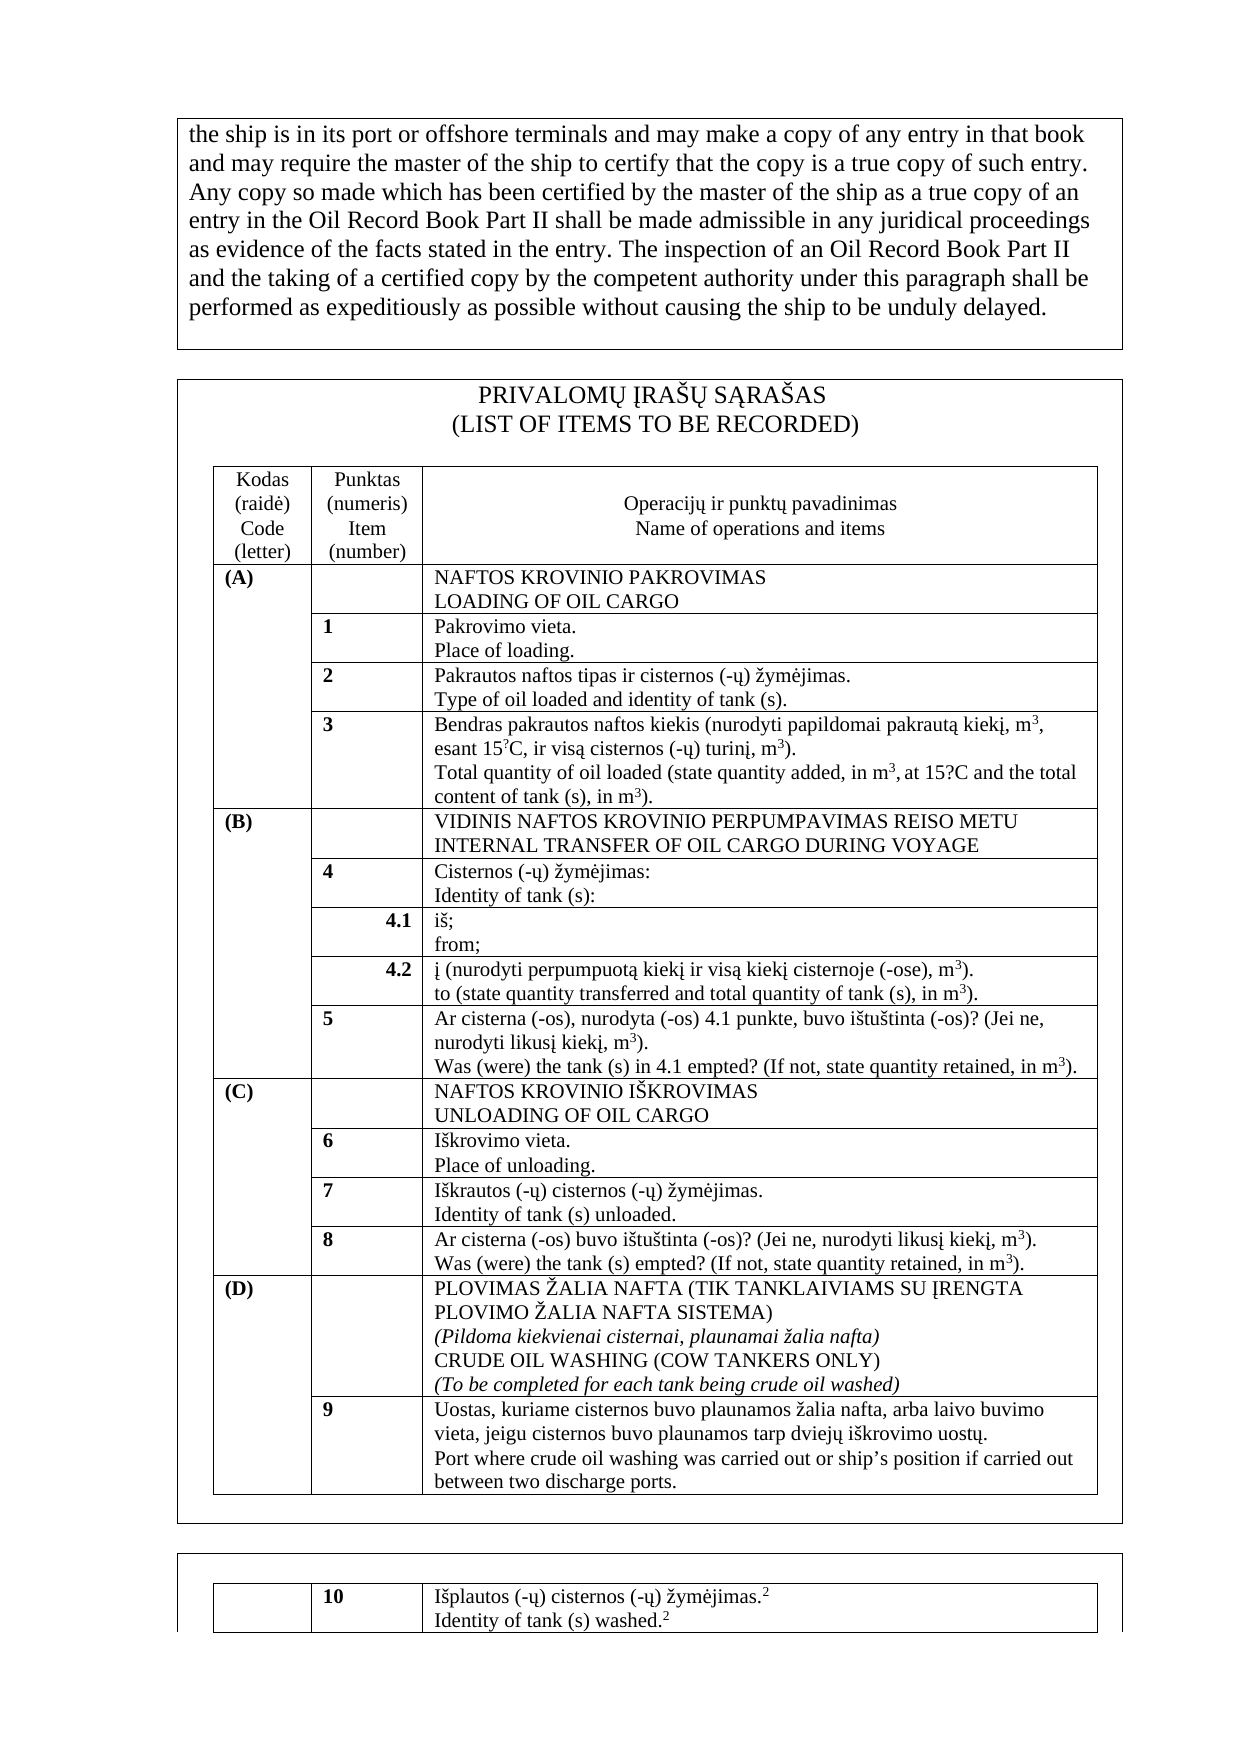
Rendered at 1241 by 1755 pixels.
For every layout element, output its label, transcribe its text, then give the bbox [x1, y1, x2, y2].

table_cell [1098, 662, 1122, 711]
table_cell [214, 1584, 311, 1632]
table_cell [1098, 907, 1122, 956]
table_cell [178, 1583, 213, 1632]
table_cell [1098, 1128, 1122, 1177]
table_cell [1098, 1005, 1122, 1078]
table_header [178, 1554, 188, 1583]
table_header [202, 1554, 213, 1583]
table_cell iš; from; [423, 908, 434, 956]
table_cell Punktas (numeris) Item (number) [312, 467, 323, 563]
table_cell 1 [312, 614, 422, 662]
table_cell [178, 907, 213, 956]
table_cell [1098, 564, 1122, 613]
table_cell [178, 1078, 213, 1127]
table_cell [178, 1494, 213, 1523]
table_cell [1098, 466, 1122, 563]
table_header [213, 1554, 1098, 1583]
table_cell [312, 1276, 422, 1396]
table_header PRIVALOMŲ ĮRAŠŲ SĄRAŠAS (LIST OF ITEMS TO BE RECORDED) [213, 380, 1098, 466]
table_cell Kodas (raidė) Code (letter) [214, 467, 224, 563]
table_cell [178, 1275, 213, 1396]
table_cell 6 [312, 1129, 422, 1177]
table_cell 7 [312, 1178, 422, 1226]
table_cell (D) [214, 1276, 311, 1493]
table_cell 4.1 [312, 908, 422, 956]
table_header the ship is in its port or offshore terminals and may make a copy of any entry in that book and may require the master of the ship to certify that the copy is a true copy of such entry. Any copy so made which has been certified by the master of the ship as a true copy of an entry in the Oil Record Book Part II shall be made admissible in any juridical proceedings as evidence of the facts stated in the entry. The inspection of an Oil Record Book Part II and the taking of a certified copy by the competent authority under this paragraph shall be performed as expeditiously as possible without causing the ship to be unduly delayed. [178, 119, 1122, 349]
table_cell [178, 711, 213, 808]
table_header [1098, 1554, 1122, 1583]
table_cell 10 [312, 1584, 422, 1632]
table_header [1098, 380, 1122, 466]
table_cell [1098, 1494, 1122, 1523]
table_cell Punktas (numeris) Item (number) [412, 467, 422, 563]
table_cell [1098, 808, 1122, 857]
table_cell [178, 1396, 213, 1493]
table_cell (B) [214, 809, 311, 1078]
table_cell [1098, 1177, 1122, 1226]
table_cell [1098, 1078, 1122, 1127]
table_cell (A) [214, 565, 311, 808]
table_cell [178, 613, 213, 662]
table_cell 4.2 [312, 957, 422, 1005]
table_header [178, 380, 213, 466]
table_cell [1098, 1226, 1122, 1275]
table_cell [178, 1005, 213, 1078]
table_cell [178, 1128, 213, 1177]
table_cell [1098, 858, 1122, 907]
table_cell [178, 466, 213, 563]
table_cell [311, 1495, 423, 1523]
table_cell [423, 1495, 1098, 1523]
table_cell [178, 1177, 213, 1226]
table_cell [178, 662, 213, 711]
table_cell (C) [214, 1079, 311, 1275]
table_cell Operacijų ir punktų pavadinimas Name of operations and items [423, 467, 1097, 563]
table_cell iš; from; [1086, 908, 1097, 956]
table_cell [178, 564, 213, 613]
table_cell [1098, 711, 1122, 808]
table_cell Kodas (raidė) Code (letter) [300, 467, 311, 563]
table_cell [1098, 1275, 1122, 1396]
table_cell [213, 1495, 311, 1523]
table_cell [1098, 1583, 1122, 1632]
table_cell [178, 1226, 213, 1275]
table_cell 2 [312, 663, 422, 711]
table_cell 9 [312, 1397, 422, 1493]
table_cell [312, 565, 422, 613]
table_cell [178, 956, 213, 1005]
table_cell [1098, 1396, 1122, 1493]
table_cell [312, 809, 422, 857]
table_cell [1098, 956, 1122, 1005]
table_cell 8 [312, 1227, 422, 1275]
table_cell [178, 808, 213, 857]
table_cell 5 [312, 1006, 422, 1078]
table_cell [178, 858, 213, 907]
table_cell 4 [312, 859, 422, 907]
table_cell [312, 1079, 422, 1127]
table_cell 3 [312, 712, 422, 808]
table_cell [1098, 613, 1122, 662]
